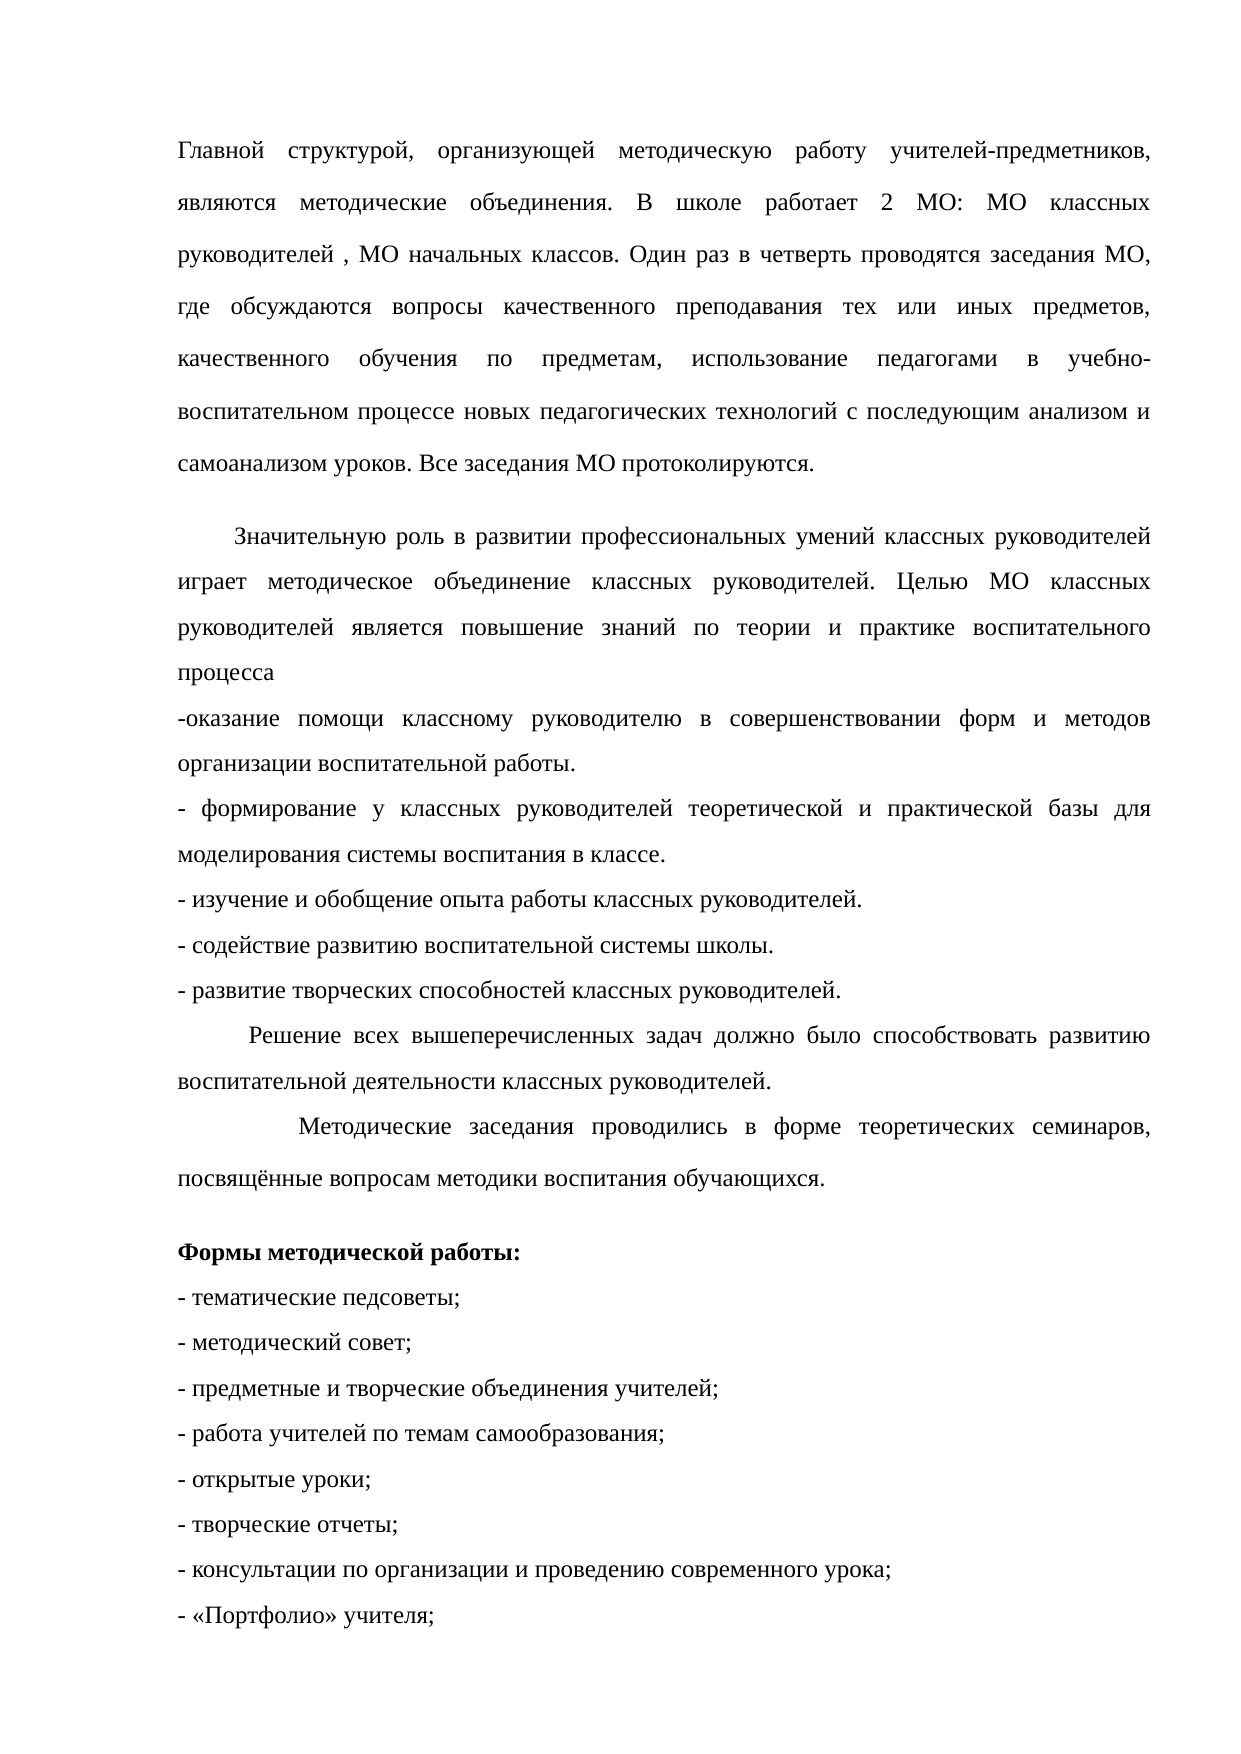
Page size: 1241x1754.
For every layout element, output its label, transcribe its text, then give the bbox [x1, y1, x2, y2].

text - работа учителей по темам самообразования; [177, 1402, 1152, 1447]
text - развитие творческих способностей классных руководителей. [177, 958, 1152, 1004]
text - предметные и творческие объединения учителей; [177, 1356, 1152, 1402]
text - консультации по организации и проведению современного урока; [177, 1538, 1152, 1583]
text - методический совет; [177, 1311, 1152, 1356]
text Методические заседания проводились в форме теоретических семинаров, посвящённые вопросам методики воспитания обучающихся. [177, 1095, 1152, 1192]
text Решение всех вышеперечисленных задач должно было способствовать развитию воспитательной деятельности классных руководителей. [177, 1004, 1152, 1095]
text - творческие отчеты; [177, 1492, 1152, 1538]
text Значительную роль в развитии профессиональных умений классных руководителей играет методическое объединение классных руководителей. Целью МО классных руководителей является повышение знаний по теории и практике воспитательного процесса [177, 504, 1152, 686]
text - формирование у классных руководителей теоретической и практической базы для моделирования системы воспитания в классе. [177, 777, 1152, 868]
text - изучение и обобщение опыта работы классных руководителей. [177, 868, 1152, 913]
text - содействие развитию воспитательной системы школы. [177, 913, 1152, 958]
text - тематические педсоветы; [177, 1265, 1152, 1311]
text Формы методической работы: [177, 1220, 1152, 1265]
text -оказание помощи классному руководителю в совершенствовании форм и методов организации воспитательной работы. [177, 686, 1152, 777]
text - открытые уроки; [177, 1447, 1152, 1492]
text Главной структурой, организующей методическую работу учителей-предметников, являются методические объединения. В школе работает 2 МО: МО классных руководителей , МО начальных классов. Один раз в четверть проводятся заседания МО, где обсуждаются вопросы качественного преподавания тех или иных предметов, качественного обучения по предметам, использование педагогами в учебно-воспитательном процессе новых педагогических технологий с последующим анализом и самоанализом уроков. Все заседания МО протоколируются. [177, 118, 1152, 477]
text - «Портфолио» учителя; [177, 1583, 1152, 1629]
